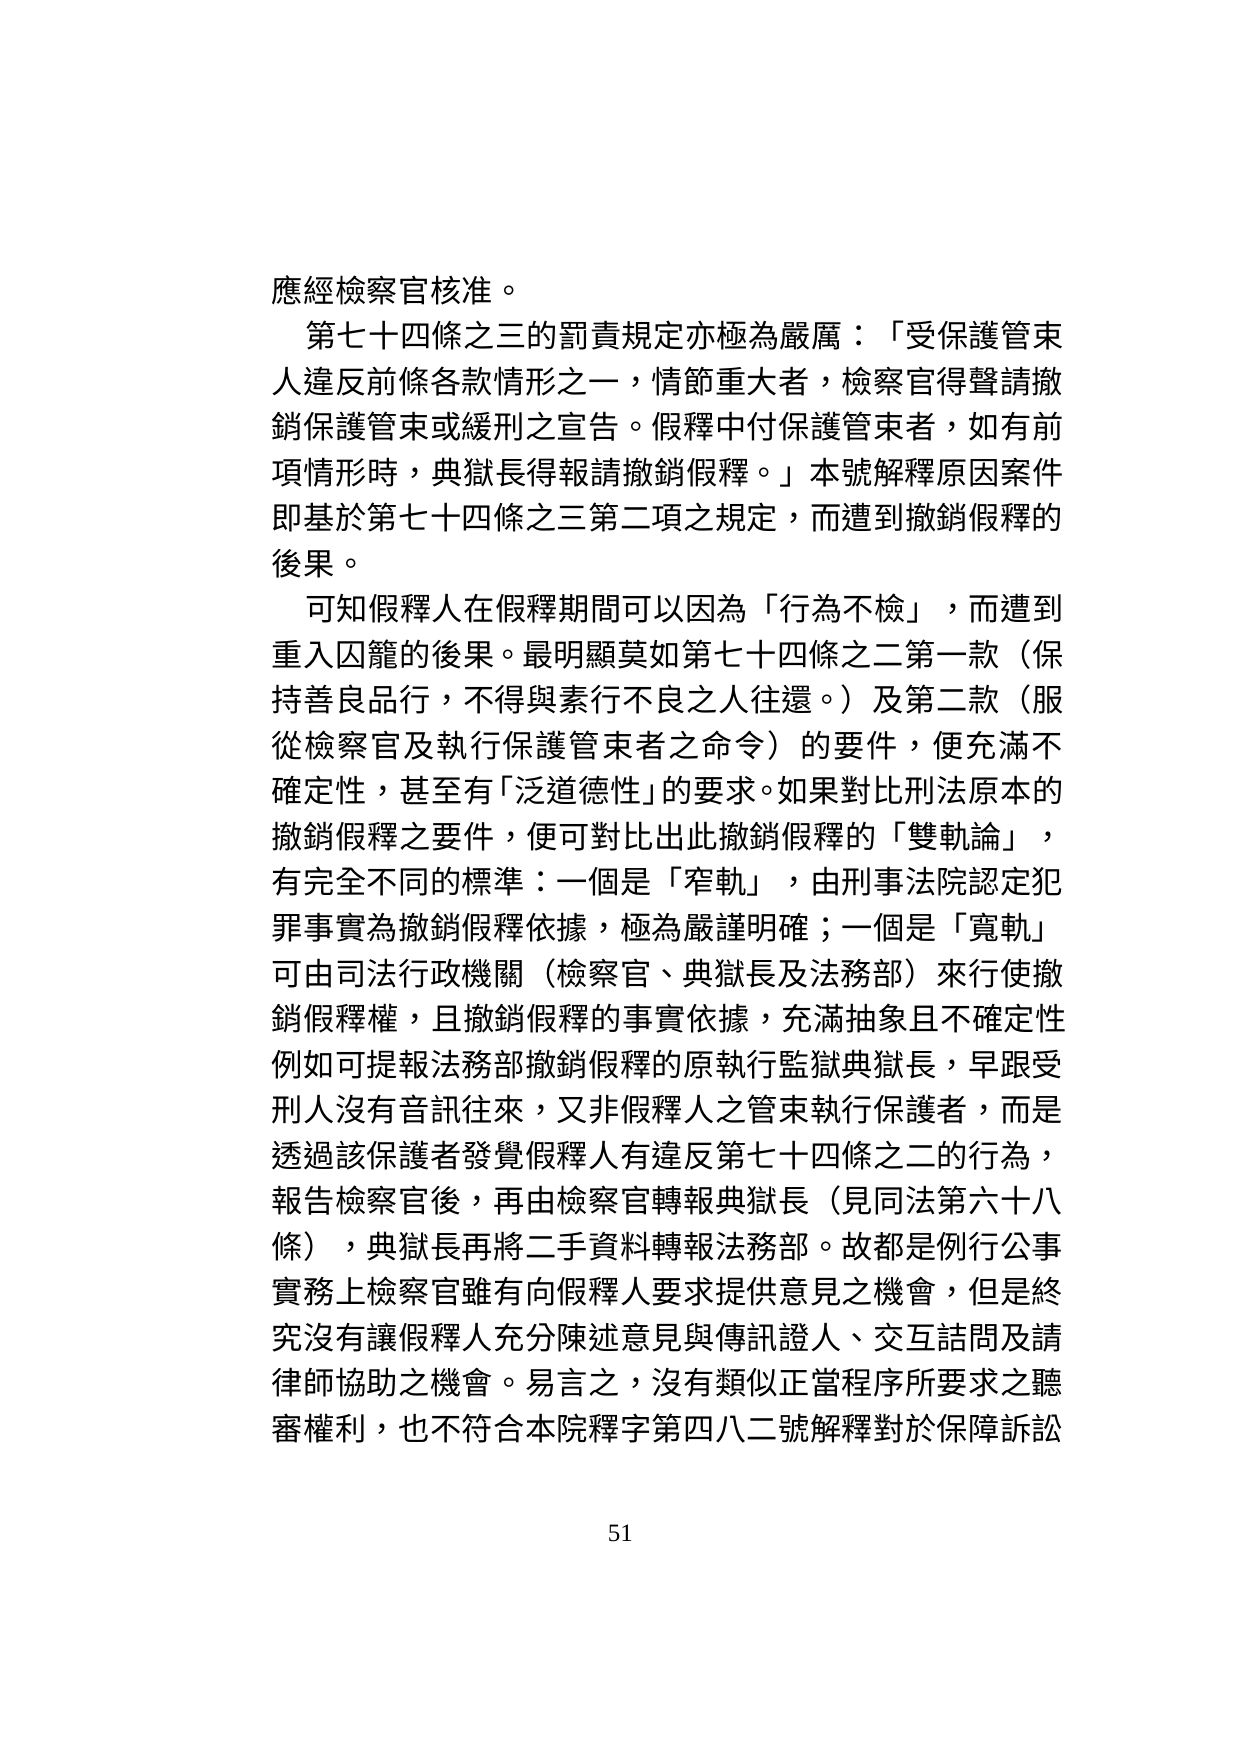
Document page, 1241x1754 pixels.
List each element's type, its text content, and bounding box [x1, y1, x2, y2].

text 第七十四條之三的罰責規定亦極為嚴厲：「受保護管束人違反前條各款情形之一，情節重大者，檢察官得聲請撤銷保護管束或緩刑之宣告。假釋中付保護管束者，如有前項情形時，典獄長得報請撤銷假釋。」本號解釋原因案件即基於第七十四條之三第二項之規定，而遭到撤銷假釋的後果。 [272, 311, 1063, 584]
text 可知假釋人在假釋期間可以因為「行為不檢」，而遭到重入囚籠的後果。最明顯莫如第七十四條之二第一款（保持善良品行，不得與素行不良之人往還。）及第二款（服從檢察官及執行保護管束者之命令）的要件，便充滿不確定性，甚至有「泛道德性」的要求。如果對比刑法原本的撤銷假釋之要件，便可對比出此撤銷假釋的「雙軌論」，有完全不同的標準：一個是「窄軌」，由刑事法院認定犯罪事實為撤銷假釋依據，極為嚴謹明確；一個是「寬軌」，可由司法行政機關（檢察官、典獄長及法務部）來行使撤銷假釋權，且撤銷假釋的事實依據，充滿抽象且不確定性。例如可提報法務部撤銷假釋的原執行監獄典獄長，早跟受刑人沒有音訊往來，又非假釋人之管束執行保護者，而是透過該保護者發覺假釋人有違反第七十四條之二的行為，報告檢察官後，再由檢察官轉報典獄長（見同法第六十八條），典獄長再將二手資料轉報法務部。故都是例行公事。實務上檢察官雖有向假釋人要求提供意見之機會，但是終究沒有讓假釋人充分陳述意見與傳訊證人、交互詰問及請律師協助之機會。易言之，沒有類似正當程序所要求之聽審權利，也不符合本院釋字第四八二號解釋對於保障訴訟權之要求。因此，即不可避免有恣意判斷之危險性。 [272, 584, 1063, 1449]
text 受保護管束人在保護管束期間內，應遵守左列事項：一、保持善良品行，不得與素行不良之人往還。二、服從檢察官及執行保護管束者之命令。三、不得對被害人、告訴人或告發人尋釁。四、對於身體健康、生活情況及工作環境等，每月至少向執行保護管束者報告一次。五、非經執行保護管束者許可，不得離開受保護管束地；離開在十日以上時，應經檢察官核准。 [272, 266, 1063, 311]
